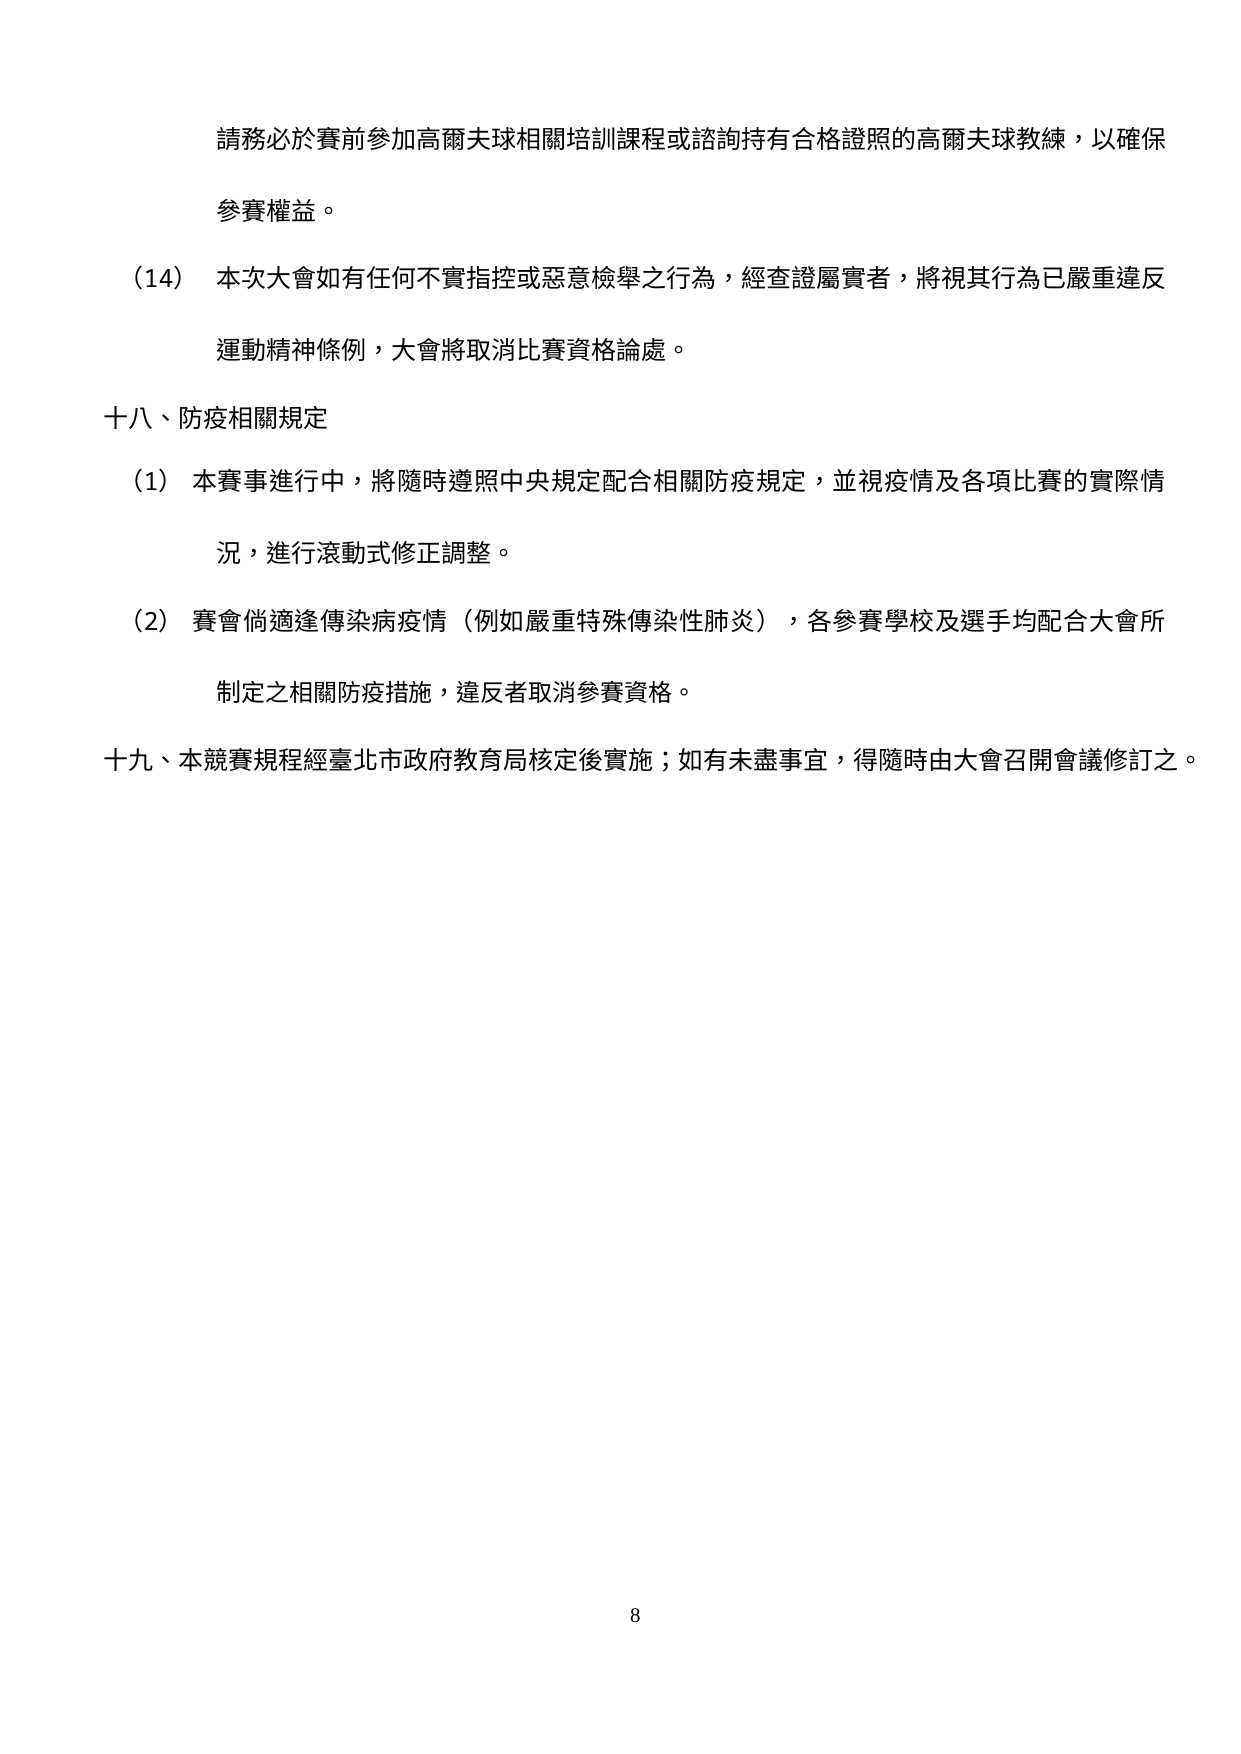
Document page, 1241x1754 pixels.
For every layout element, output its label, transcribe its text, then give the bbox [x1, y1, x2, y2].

list 本次大會如有任何不實指控或惡意檢舉之行為，經查證屬實者，將視其行為已嚴重違反運動精神條例，大會將取消比賽資格論處。 [118, 235, 1167, 370]
text 十九、本競賽規程經臺北市政府教育局核定後實施；如有未盡事宜，得隨時由大會召開會議修訂之。 [104, 717, 1211, 780]
list 請務必於賽前參加高爾夫球相關培訓課程或諮詢持有合格證照的高爾夫球教練，以確保參賽權益。 [118, 96, 1167, 230]
list 本賽事進行中，將隨時遵照中央規定配合相關防疫規定，並視疫情及各項比賽的實際情況，進行滾動式修正調整。 [118, 438, 1167, 572]
text 十八、防疫相關規定 [104, 375, 1211, 438]
list 賽會倘適逢傳染病疫情（例如嚴重特殊傳染性肺炎），各參賽學校及選手均配合大會所制定之相關防疫措施，違反者取消參賽資格。 [118, 577, 1167, 712]
